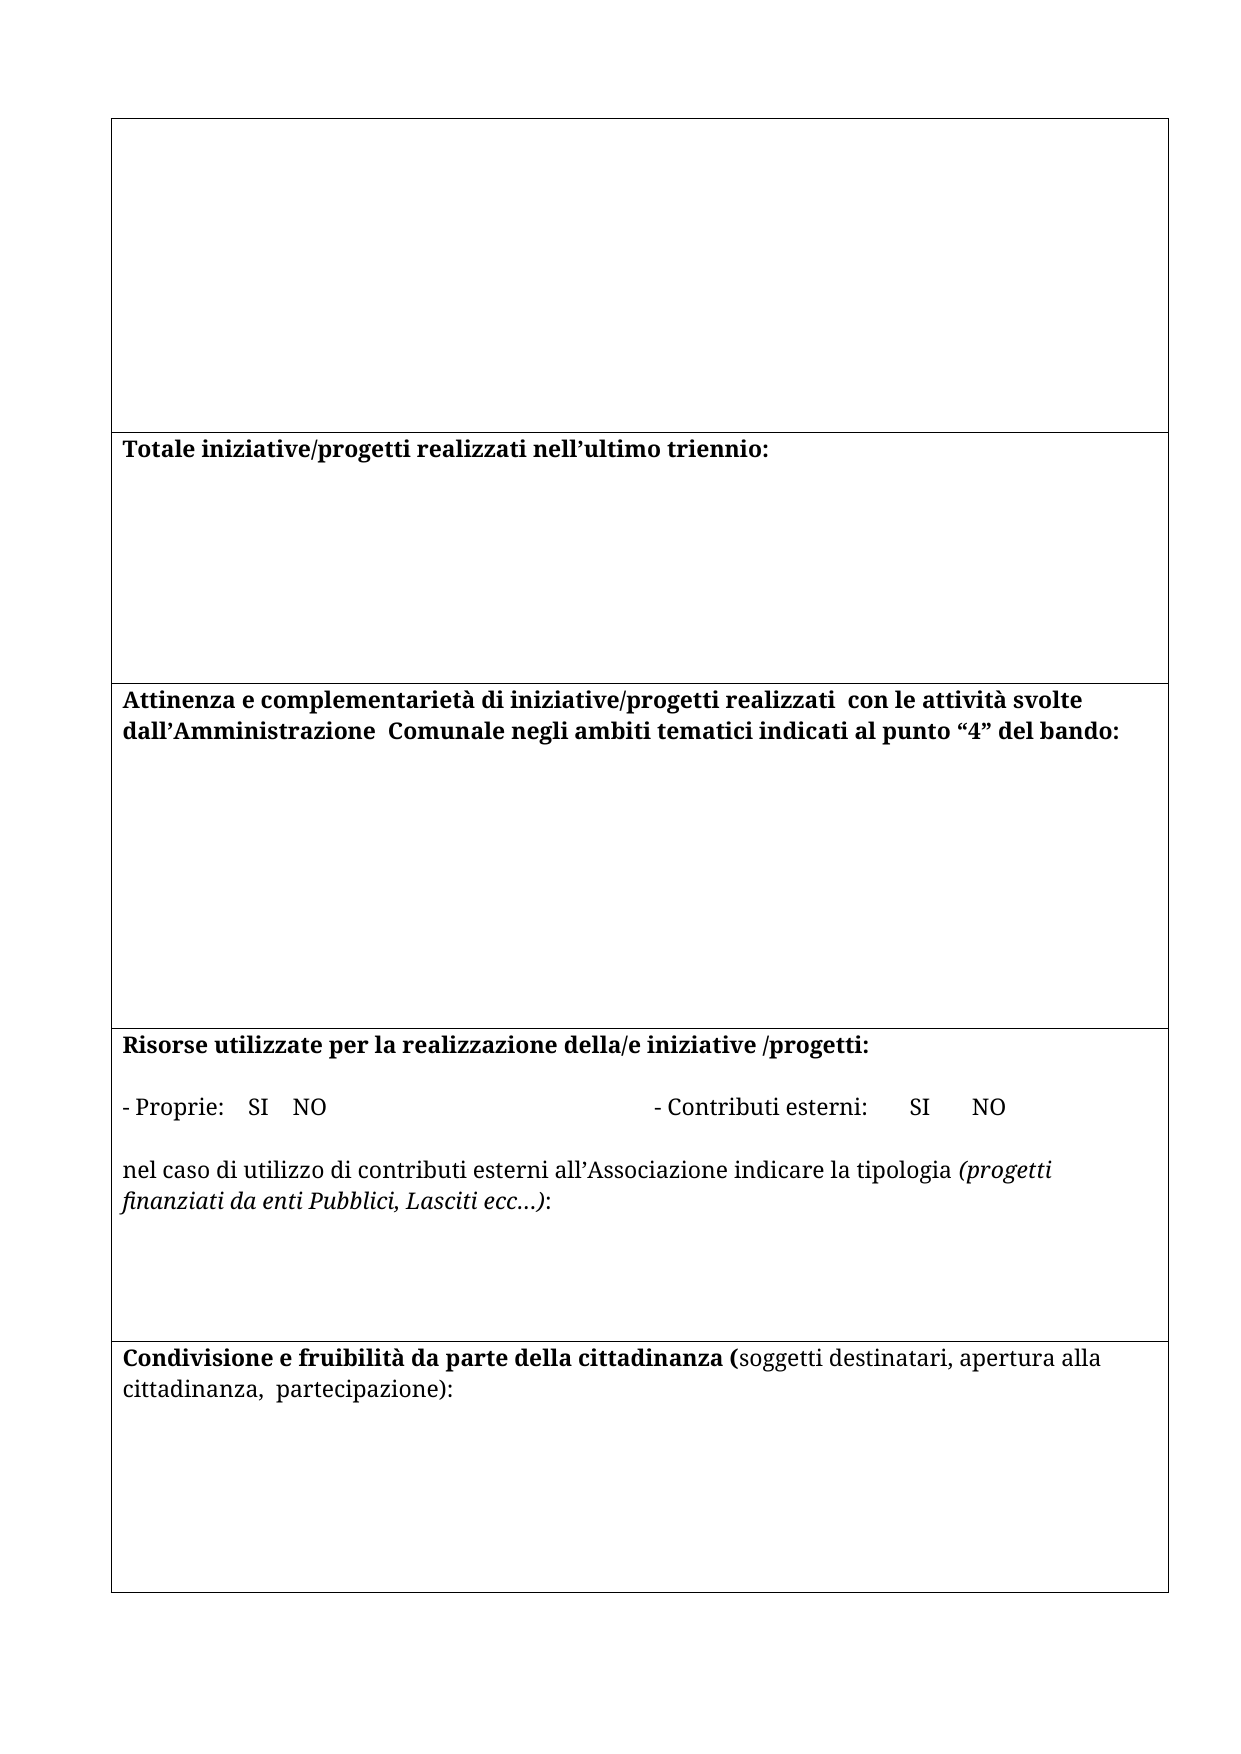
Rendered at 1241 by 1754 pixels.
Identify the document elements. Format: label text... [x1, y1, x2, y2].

table_cell [112, 119, 1168, 432]
table_cell Condivisione e fruibilità da parte della cittadinanza (soggetti destinatari, apertura alla cittadinanza, partecipazione): [112, 1342, 1168, 1592]
table_cell Risorse utilizzate per la realizzazione della/e iniziative /progetti: - Proprie: SI NO - Contributi esterni: SI NO nel caso di utilizzo di contributi esterni all’Associazione indicare la tipologia (progetti finanziati da enti Pubblici, Lasciti ecc…): [112, 1029, 1168, 1341]
table_cell Attinenza e complementarietà di iniziative/progetti realizzati con le attività svolte dall’Amministrazione Comunale negli ambiti tematici indicati al punto “4” del bando: [112, 684, 1168, 1027]
table_cell Totale iniziative/progetti realizzati nell’ultimo triennio: [112, 433, 1168, 683]
